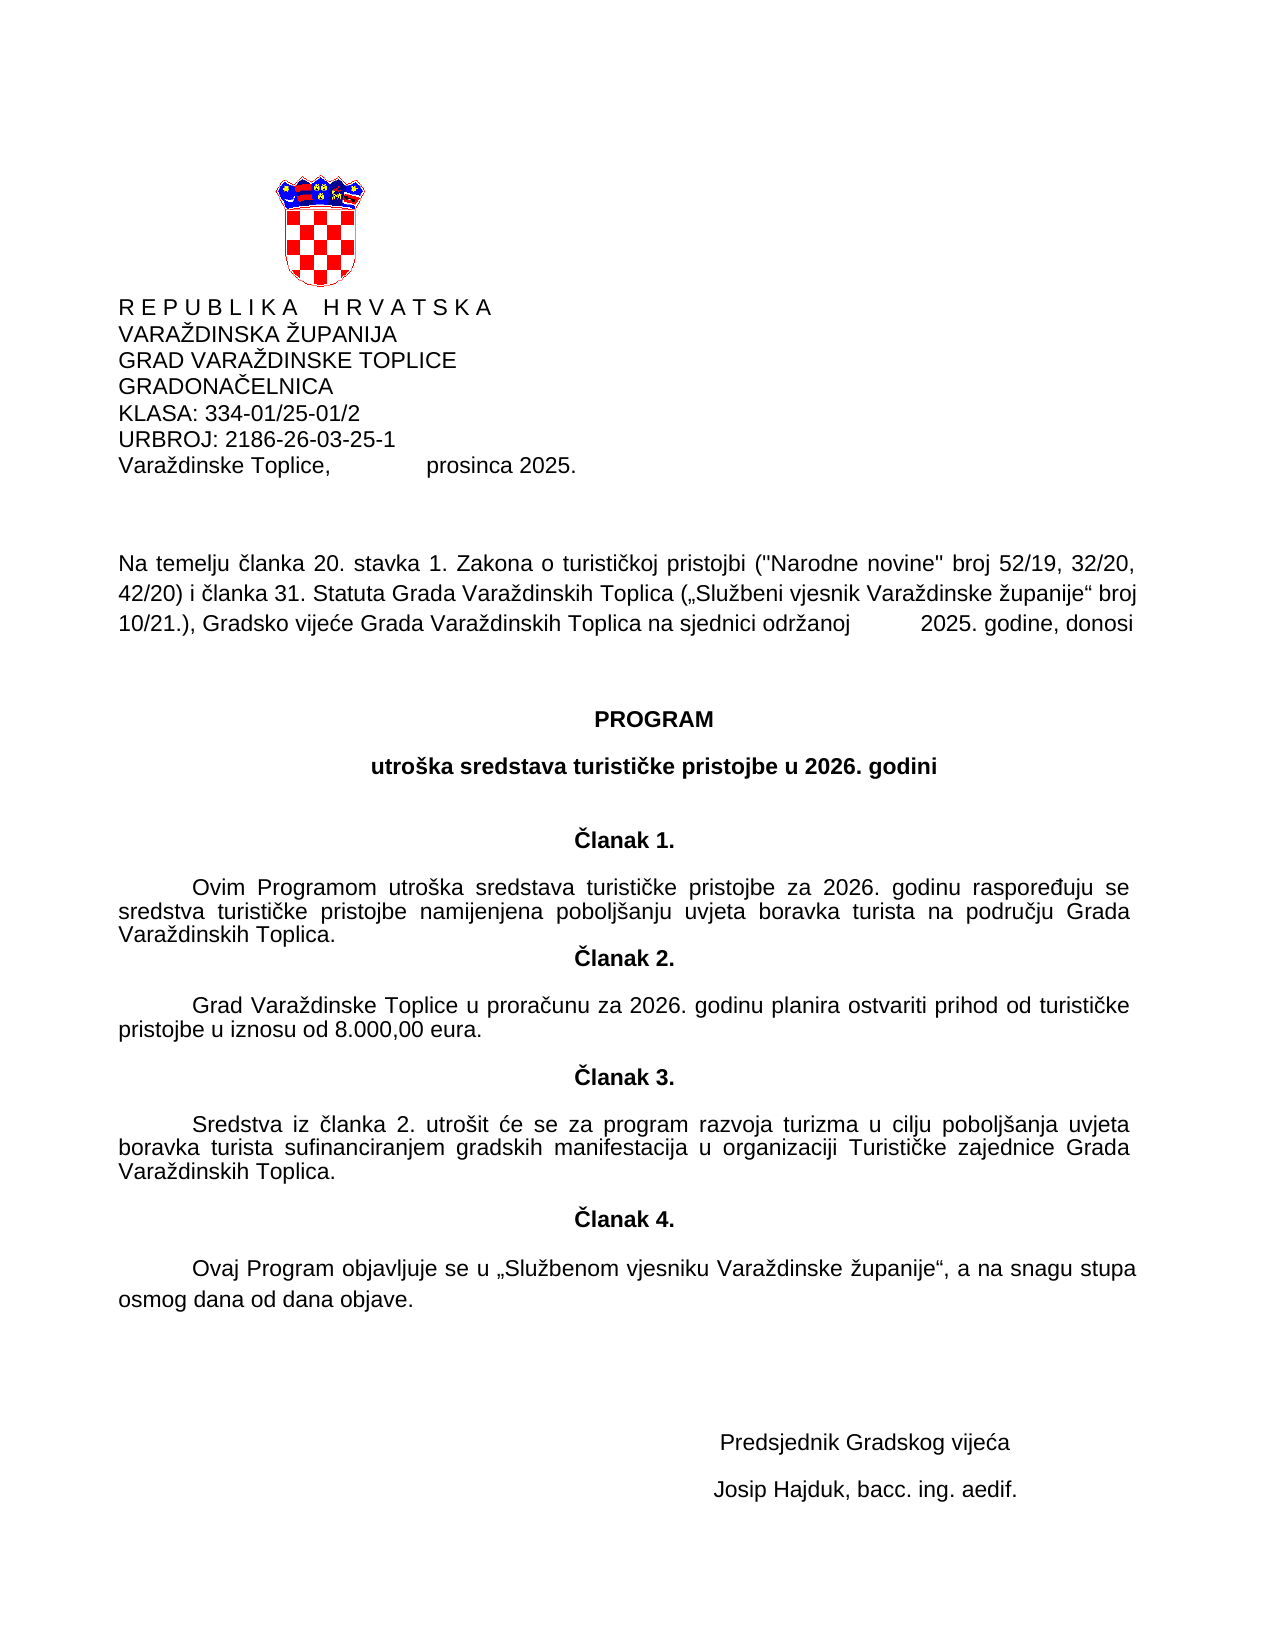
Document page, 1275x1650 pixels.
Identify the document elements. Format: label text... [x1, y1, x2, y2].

text Sredstva iz članka 2. utrošit će se za program razvoja turizma u cilju poboljšanja uvjeta boravka turista sufinanciranjem gradskih manifestacija u organizaciji Turističke zajednice Grada Varaždinskih Toplica. [118, 1113, 1131, 1184]
text Grad Varaždinske Toplice u proračunu za 2026. godinu planira ostvariti prihod od turističke pristojbe u iznosu od 8.000,00 eura. [118, 995, 1131, 1042]
text Josip Hajduk, bacc. ing. aedif. [620, 1478, 1131, 1502]
text KLASA: 334-01/25-01/2 [118, 399, 1137, 426]
text Članak 4. [118, 1208, 1131, 1232]
text GRAD VARAŽDINSKE TOPLICE [118, 347, 545, 373]
text URBROJ: 2186-26-03-25-1 [118, 426, 1137, 452]
text R E P U B L I K A H R V A T S K A [118, 294, 545, 321]
text Na temelju članka 20. stavka 1. Zakona o turističkoj pristojbi (''Narodne novine'' broj 52/19, 32/20, 42/20) i članka 31. Statuta Grada Varaždinskih Toplica („Službeni vjesnik Varaždinske županije“ broj 10/21.), Gradsko vijeće Grada Varaždinskih Toplica na sjednici održanoj 2025. godine, donosi [118, 549, 1137, 636]
text Članak 1. [118, 829, 1131, 853]
text Varaždinske Toplice, prosinca 2025. [118, 452, 1137, 479]
text VARAŽDINSKA ŽUPANIJA [118, 321, 545, 347]
text Predsjednik Gradskog vijeća [694, 1431, 1131, 1455]
text Ovaj Program objavljuje se u „Službenom vjesniku Varaždinske županije“, a na snagu stupa osmog dana od dana objave. [118, 1255, 1137, 1312]
text GRADONAČELNICA [118, 373, 1137, 399]
text Članak 2. [118, 948, 1131, 971]
text PROGRAM [133, 708, 1131, 732]
text utroška sredstava turističke pristojbe u 2026. godini [133, 756, 1131, 779]
text Članak 3. [118, 1066, 1131, 1090]
text Ovim Programom utroška sredstava turističke pristojbe za 2026. godinu raspoređuju se sredstva turističke pristojbe namijenjena poboljšanju uvjeta boravka turista na području Grada Varaždinskih Toplica. [118, 877, 1131, 948]
